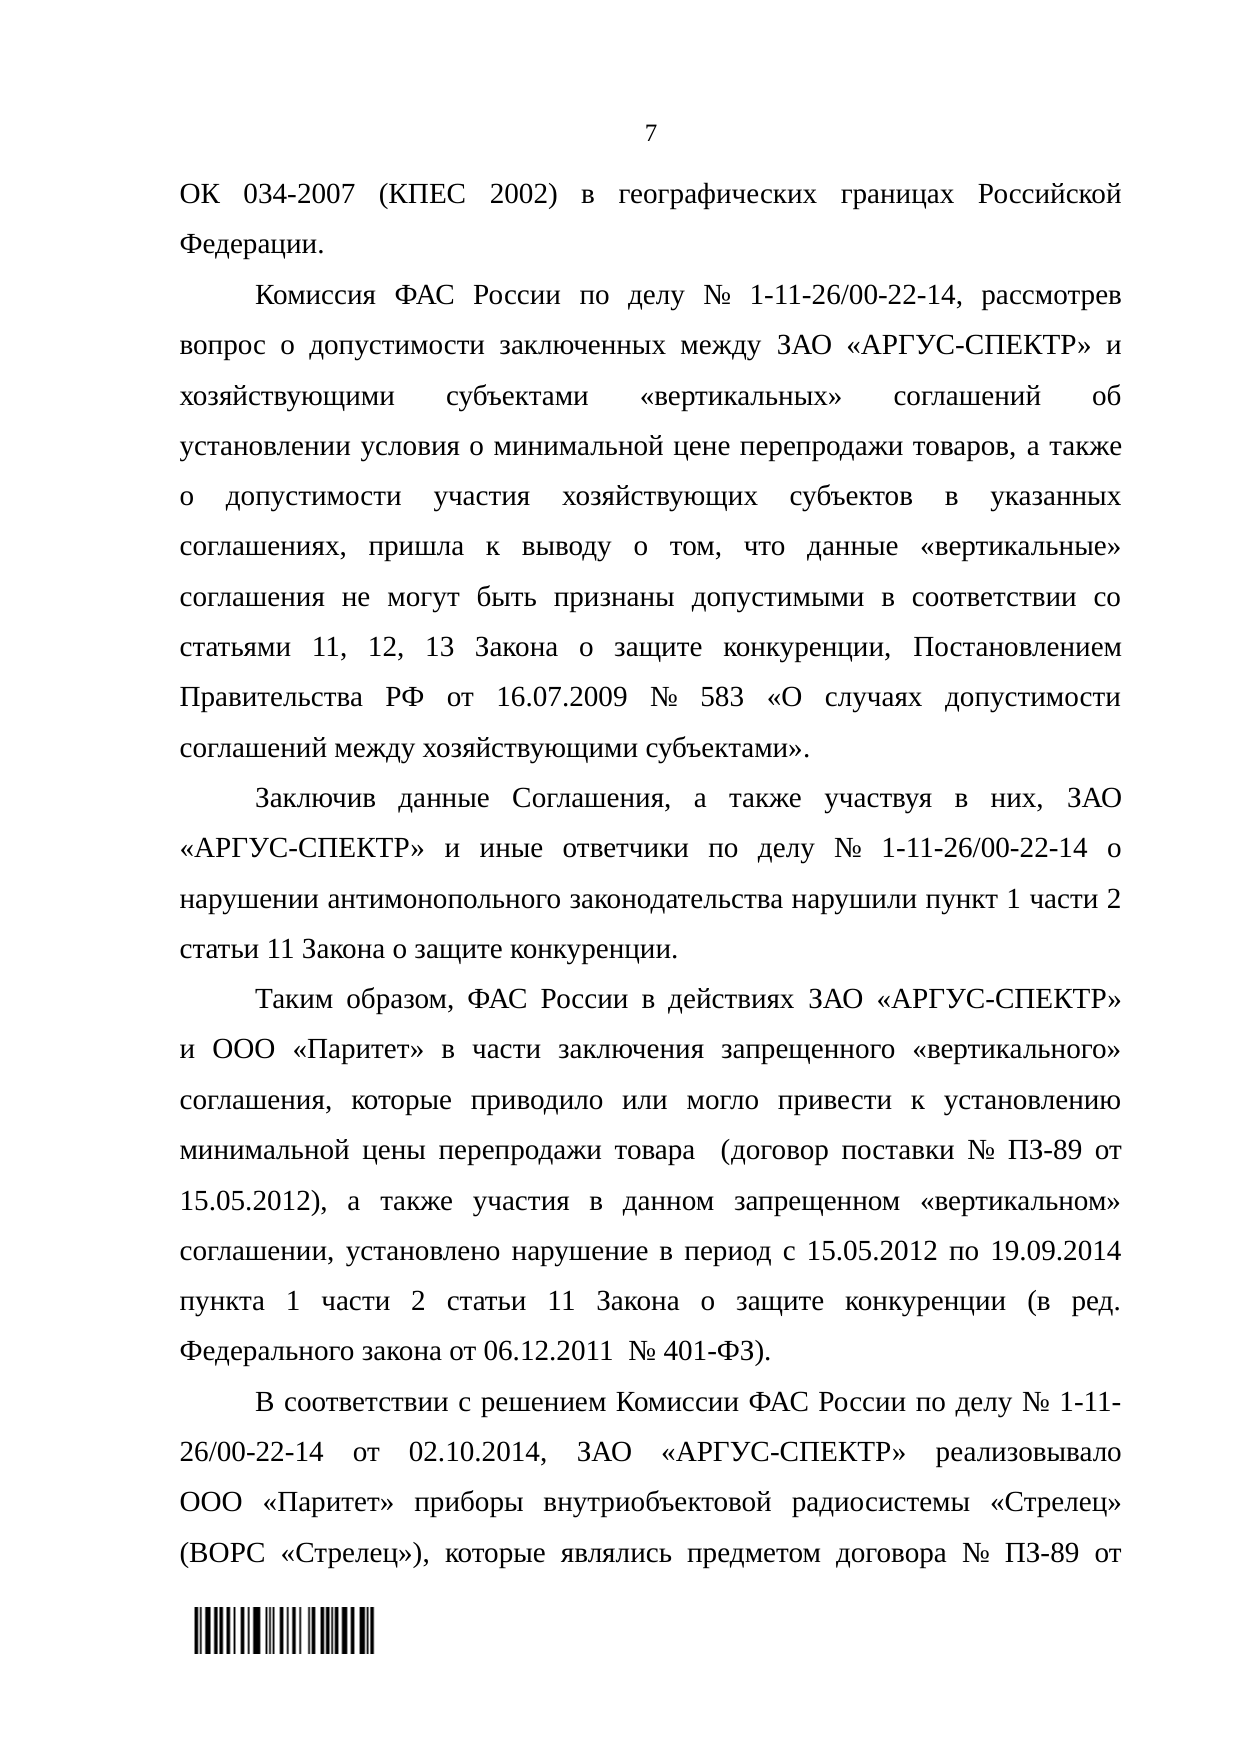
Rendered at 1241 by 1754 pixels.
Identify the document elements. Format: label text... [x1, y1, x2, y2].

list ОК 034-2007 (КПЕС 2002) в географических границах Российской Федерации. [179, 176, 1122, 260]
text В соответствии с решением Комиссии ФАС России по делу № 1-11-26/00-22-14 от 02.10.2014, ЗАО «АРГУС-СПЕКТР» реализовывало ООО «Паритет» приборы внутриобъектовой радиосистемы «Стрелец» (ВОРС «Стрелец»), которые являлись предметом договора № ПЗ-89 от [179, 1384, 1122, 1568]
text Заключив данные Соглашения, а также участвуя в них, ЗАО «АРГУС-СПЕКТР» и иные ответчики по делу № 1-11-26/00-22-14 о нарушении антимонопольного законодательства нарушили пункт 1 части 2 статьи 11 Закона о защите конкуренции. [179, 780, 1122, 964]
text Таким образом, ФАС России в действиях ЗАО «АРГУС-СПЕКТР» и ООО «Паритет» в части заключения запрещенного «вертикального» соглашения, которые приводило или могло привести к установлению минимальной цены перепродажи товара (договор поставки № ПЗ-89 от 15.05.2012), а также участия в данном запрещенном «вертикальном» соглашении, установлено нарушение в период с 15.05.2012 по 19.09.2014 пункта 1 части 2 статьи 11 Закона о защите конкуренции (в ред. Федерального закона от 06.12.2011 № 401-ФЗ). [179, 981, 1122, 1367]
text Комиссия ФАС России по делу № 1-11-26/00-22-14, рассмотрев вопрос о допустимости заключенных между ЗАО «АРГУС-СПЕКТР» и хозяйствующими субъектами «вертикальных» соглашений об установлении условия о минимальной цене перепродажи товаров, а также о допустимости участия хозяйствующих субъектов в указанных соглашениях, пришла к выводу о том, что данные «вертикальные» соглашения не могут быть признаны допустимыми в соответствии со статьями 11, 12, 13 Закона о защите конкуренции, Постановлением Правительства РФ от 16.07.2009 № 583 «О случаях допустимости соглашений между хозяйствующими субъектами». [179, 277, 1122, 763]
picture [179, 1607, 392, 1654]
